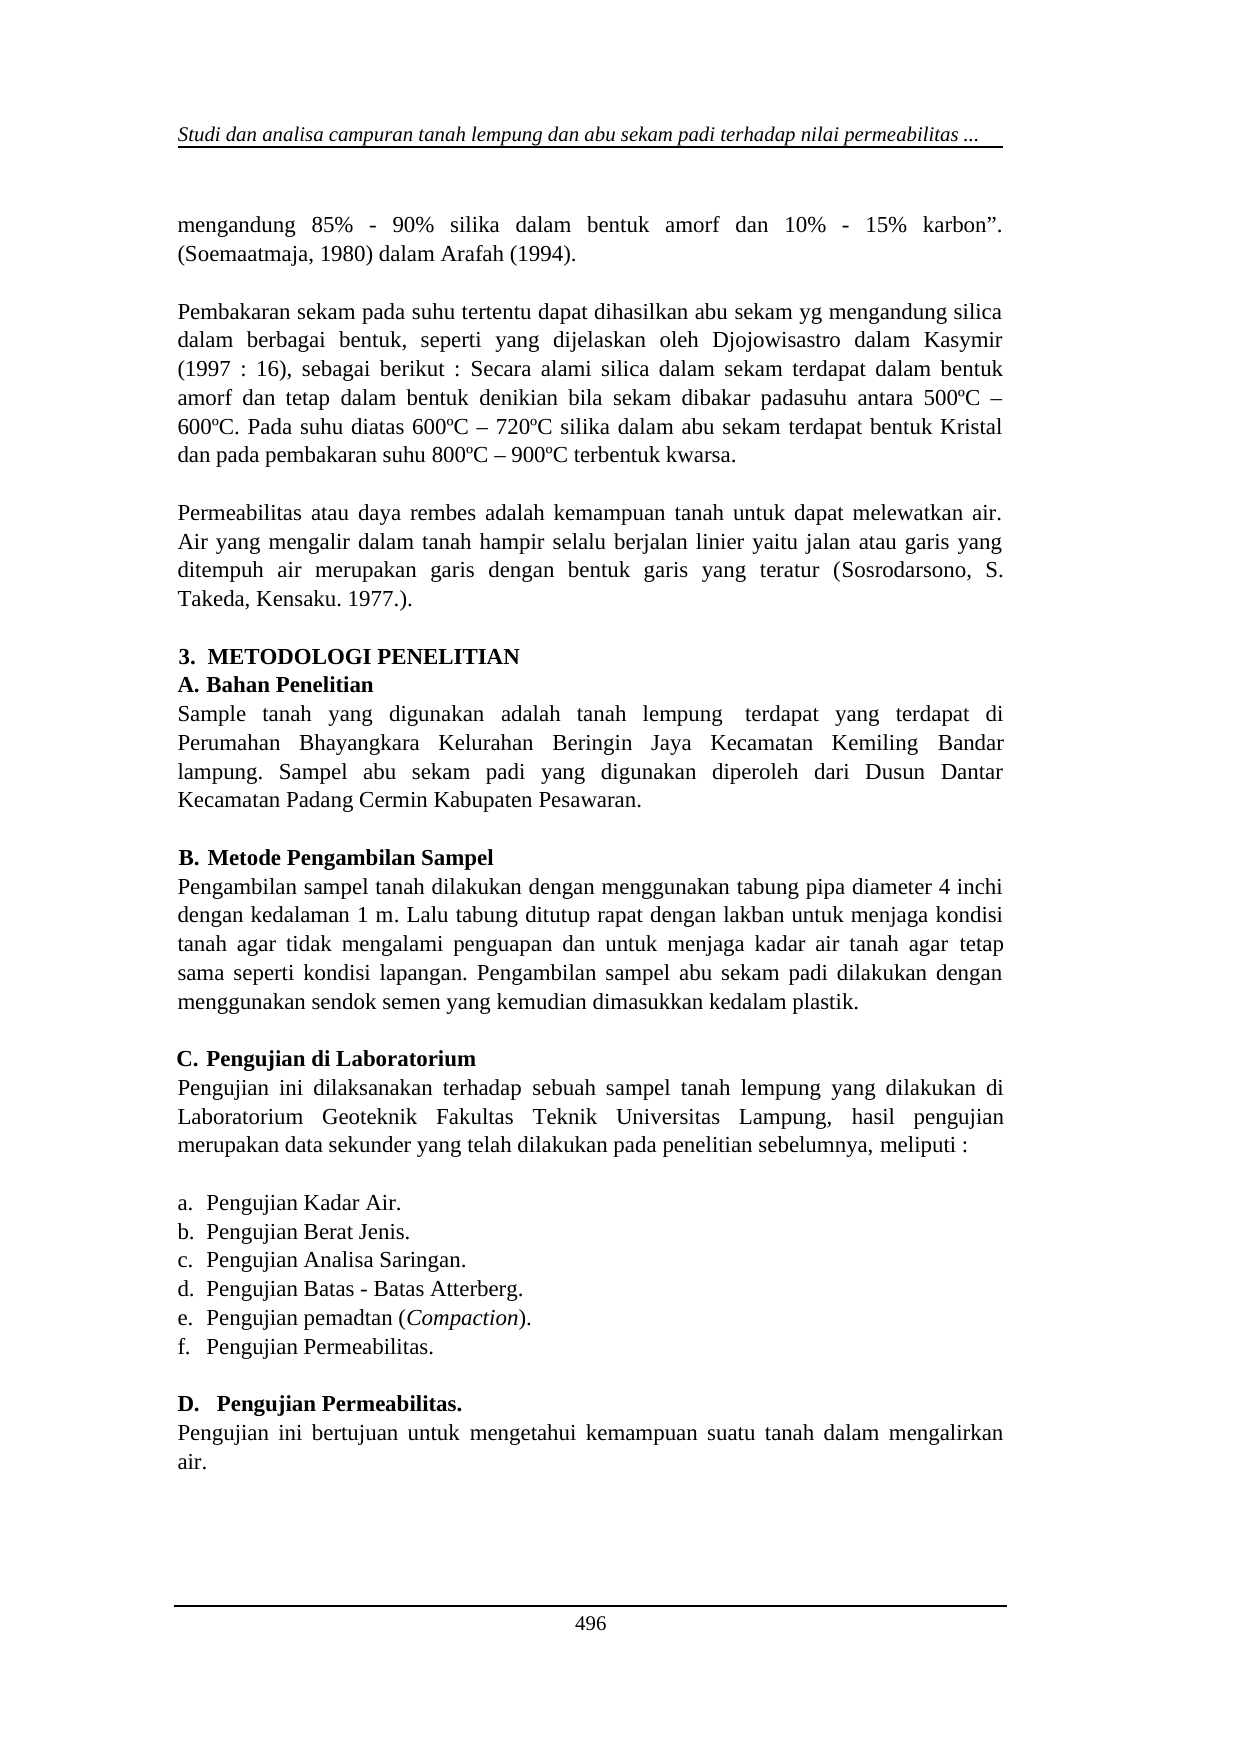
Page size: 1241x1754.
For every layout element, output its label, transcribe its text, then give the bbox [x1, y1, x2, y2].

text Pengujian ini dilaksanakan terhadap sebuah sampel tanah lempung yang dilakukan di Laboratorium Geoteknik Fakultas Teknik Universitas Lampung, hasil pengujian merupakan data sekunder yang telah dilakukan pada penelitian sebelumnya, meliputi : [177, 1072, 1004, 1158]
text e. Pengujian pemadtan (Compaction). [177, 1302, 1004, 1330]
text mengandung 85% - 90% silika dalam bentuk amorf dan 10% - 15% karbon”. (Soemaatmaja, 1980) dalam Arafah (1994). [177, 209, 1004, 267]
text Sample tanah yang digunakan adalah tanah lempung terdapat yang terdapat di Perumahan Bhayangkara Kelurahan Beringin Jaya Kecamatan Kemiling Bandar lampung. Sampel abu sekam padi yang digunakan diperoleh dari Dusun Dantar Kecamatan Padang Cermin Kabupaten Pesawaran. [177, 698, 1004, 813]
text d. Pengujian Batas - Batas Atterberg. [177, 1273, 1004, 1302]
text C. Pengujian di Laboratorium [176, 1043, 1004, 1072]
text B. Metode Pengambilan Sampel [178, 842, 1004, 870]
text a. Pengujian Kadar Air. [177, 1170, 1004, 1215]
text f. Pengujian Permeabilitas. [177, 1330, 1004, 1359]
text Pengujian ini bertujuan untuk mengetahui kemampuan suatu tanah dalam mengalirkan air. [177, 1417, 1004, 1474]
text Pengambilan sampel tanah dilakukan dengan menggunakan tabung pipa diameter 4 inchi dengan kedalaman 1 m. Lalu tabung ditutup rapat dengan lakban untuk menjaga kondisi tanah agar tidak mengalami penguapan dan untuk menjaga kadar air tanah agar tetap sama seperti kondisi lapangan. Pengambilan sampel abu sekam padi dilakukan dengan menggunakan sendok semen yang kemudian dimasukkan kedalam plastik. [177, 870, 1004, 1014]
text c. Pengujian Analisa Saringan. [177, 1244, 1004, 1273]
text 3. METODOLOGI PENELITIAN [178, 640, 1004, 669]
text D. Pengujian Permeabilitas. [177, 1388, 1004, 1417]
text Pembakaran sekam pada suhu tertentu dapat dihasilkan abu sekam yg mengandung silica dalam berbagai bentuk, seperti yang dijelaskan oleh Djojowisastro dalam Kasymir (1997 : 16), sebagai berikut : Secara alami silica dalam sekam terdapat dalam bentuk amorf dan tetap dalam bentuk denikian bila sekam dibakar padasuhu antara 500ºC – 600ºC. Pada suhu diatas 600ºC – 720ºC silika dalam abu sekam terdapat bentuk Kristal dan pada pembakaran suhu 800ºC – 900ºC terbentuk kwarsa. [177, 295, 1004, 468]
text Permeabilitas atau daya rembes adalah kemampuan tanah untuk dapat melewatkan air. Air yang mengalir dalam tanah hampir selalu berjalan linier yaitu jalan atau garis yang ditempuh air merupakan garis dengan bentuk garis yang teratur (Sosrodarsono, S. Takeda, Kensaku. 1977.). [177, 497, 1004, 612]
text b. Pengujian Berat Jenis. [177, 1215, 1004, 1244]
text A. Bahan Penelitian [177, 669, 1004, 698]
